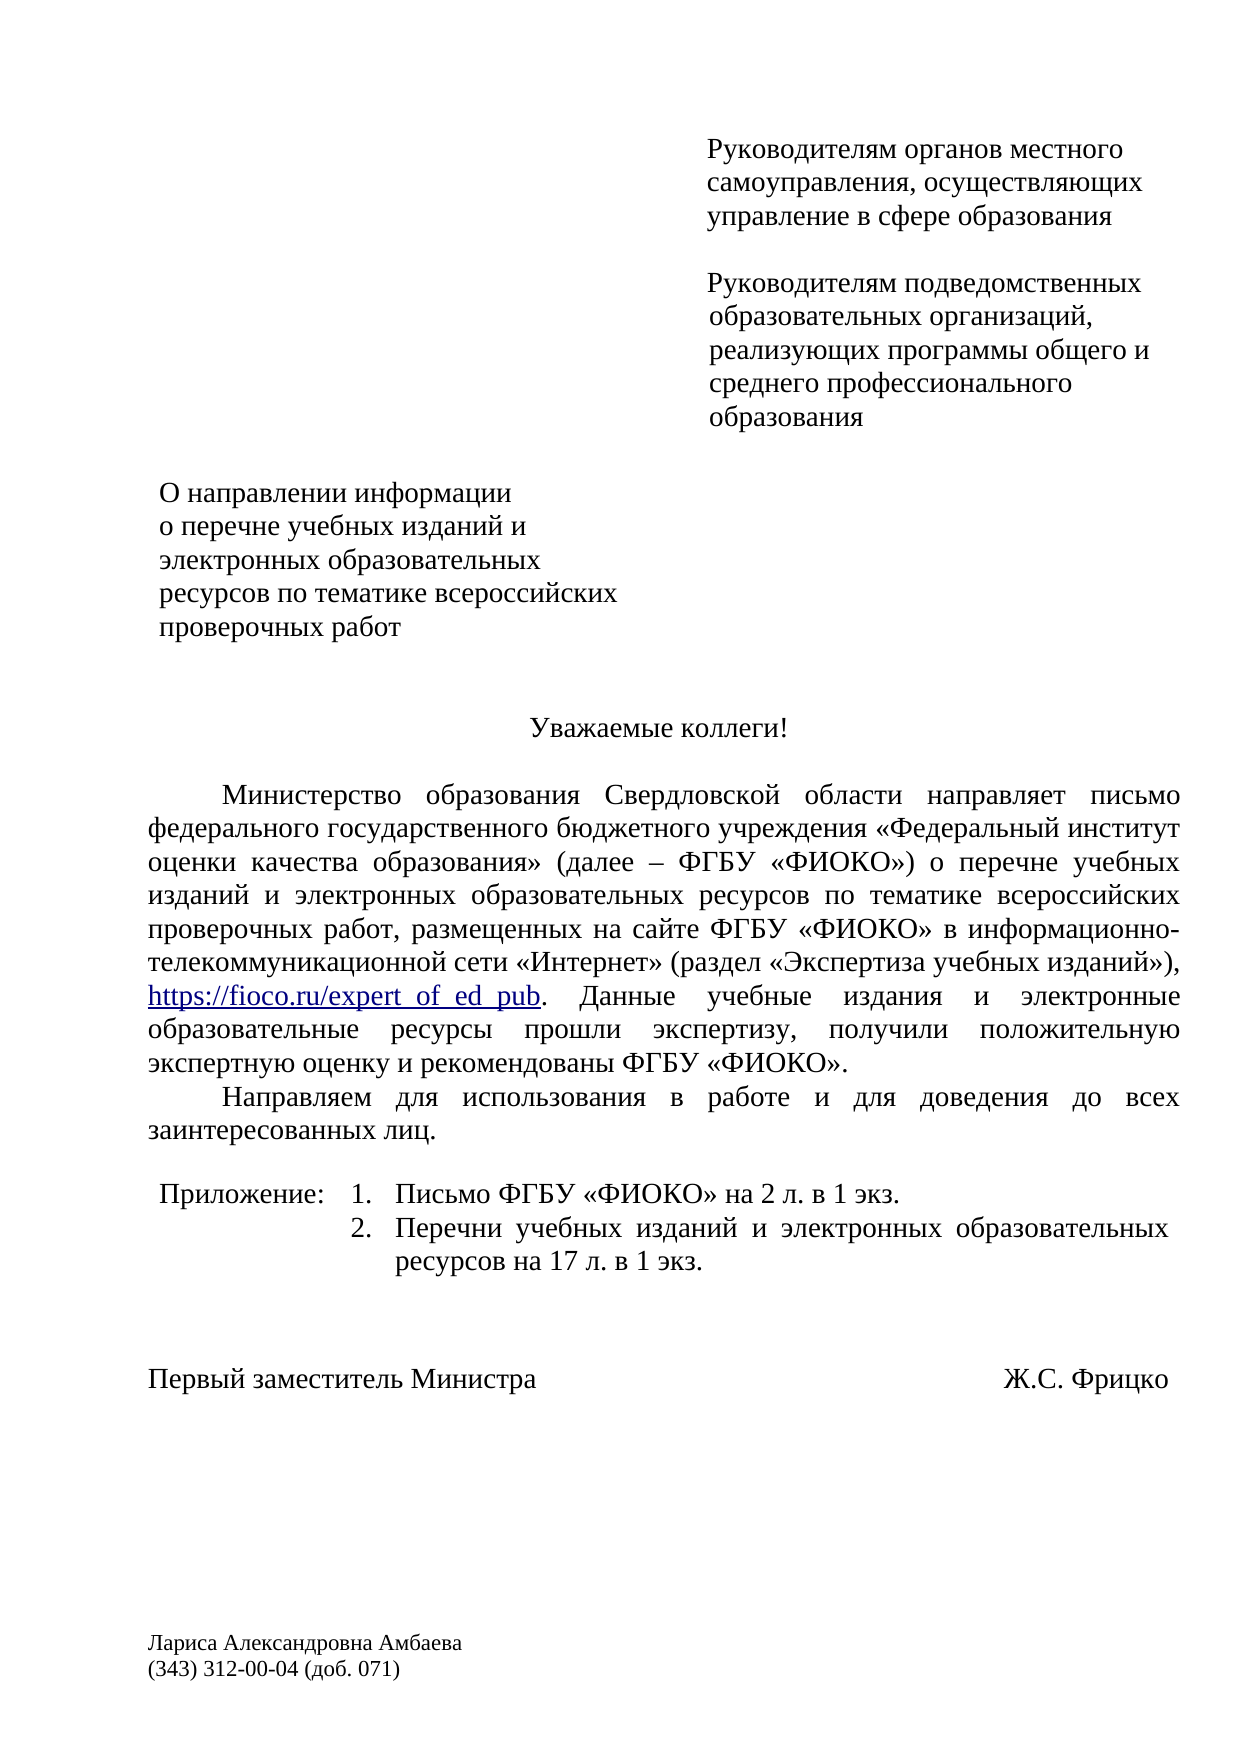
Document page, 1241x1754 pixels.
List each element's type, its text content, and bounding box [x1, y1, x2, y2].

text Направляем для использования в работе и для доведения до всех заинтересованных лиц. [148, 1079, 1181, 1146]
table_header 1. [339, 1176, 383, 1210]
table_header [646, 30, 703, 475]
table_header Руководителям органов местного самоуправления, осуществляющих управление в сфере образования Руководителям подведомственных образовательных организаций, реализующих программы общего и среднего профессионального образования [703, 30, 1195, 475]
table_cell [703, 475, 1195, 676]
text (343) 312-00-04 (доб. 071) [148, 1655, 1181, 1682]
table_cell [646, 475, 703, 676]
table_header ПРАВИТЕЛЬСТВО СВЕРДЛОВСКОЙ ОБЛАСТИ МИНИСТЕРСТВО ОБРАЗОВАНИЯ И МОЛОДЕЖНОЙ ПОЛИТИКИ СВЕРДЛОВСКОЙ ОБЛАСТИ Малышева ул., д. 33, Екатеринбург, 620075. (факс) (343) 312-00-04 (многоканальный) E-m13/12/ 2023 # 02-01-81|17524.04.20288от 23.05.2024 № [148, 30, 646, 475]
text Лариса Александровна Амбаева [148, 1629, 1181, 1655]
table_cell [148, 1210, 339, 1294]
text Министерство образования Свердловской области направляет письмо федерального государственного бюджетного учреждения «Федеральный институт оценки качества образования» (далее – ФГБУ «ФИОКО») о перечне учебных изданий и электронных образовательных ресурсов по тематике всероссийских проверочных работ, размещенных на сайте ФГБУ «ФИОКО» в информационно-телекоммуникационной сети «Интернет» (раздел «Экспертиза учебных изданий»), https://fioco.ru/expert_of_ed_pub. Данные учебные издания и электронные образовательные ресурсы прошли экспертизу, получили положительную экспертную оценку и рекомендованы ФГБУ «ФИОКО». [148, 777, 1181, 1079]
text Первый заместитель Министра Ж.С. Фрицко [148, 1361, 1181, 1394]
table_cell 2. [339, 1210, 383, 1294]
table_header Приложение: [148, 1176, 339, 1210]
text Уважаемые коллеги! [136, 710, 1181, 743]
table_cell О направлении информации о перечне учебных изданий и электронных образовательных ресурсов по тематике всероссийских проверочных работ [148, 475, 646, 676]
table_header Письмо ФГБУ «ФИОКО» на 2 л. в 1 экз. [384, 1176, 1180, 1210]
table_cell Перечни учебных изданий и электронных образовательных ресурсов на 17 л. в 1 экз. [384, 1210, 1180, 1294]
